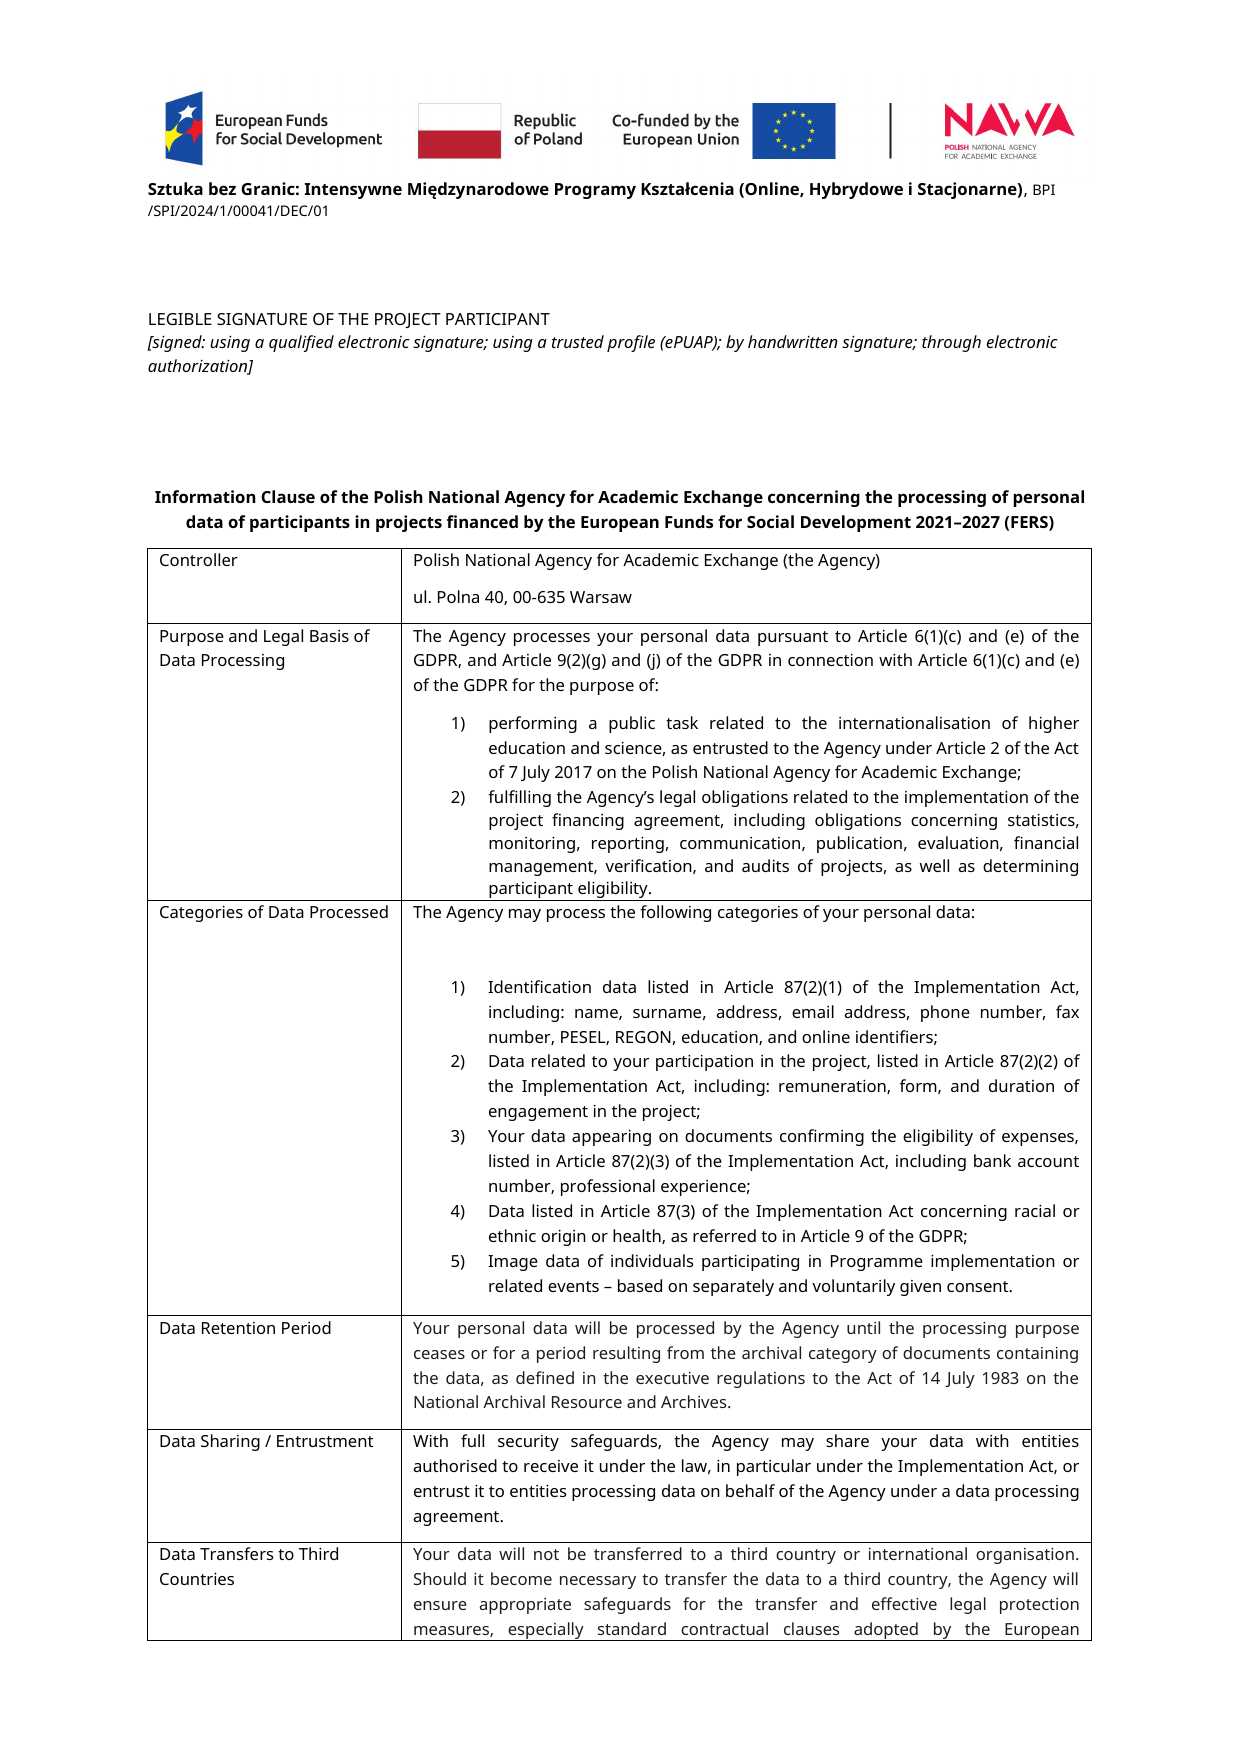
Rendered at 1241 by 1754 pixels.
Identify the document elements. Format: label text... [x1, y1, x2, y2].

text LEGIBLE SIGNATURE OF THE PROJECT PARTICIPANT [148, 307, 1093, 330]
table_cell Data Transfers to Third Countries [148, 1543, 401, 1640]
table_cell Data Retention Period [148, 1316, 401, 1429]
text [signed: using a qualified electronic signature; using a trusted profile (ePUAP); by handwritten signature; through electronic authorization] [148, 331, 1093, 377]
table_cell Your data will not be transferred to a third country or international organisation. Should it become necessary to transfer the data to a third country, the Agency will ensure appropriate safeguards for the transfer and effective legal protection measures, especially standard contractual clauses adopted by the European [402, 1543, 1091, 1640]
table_cell The Agency may process the following categories of your personal data: Identification data listed in Article 87(2)(1) of the Implementation Act, including: name, surname, address, email address, phone number, fax number, PESEL, REGON, education, and online identifiers; Data related to your participation in the project, listed in Article 87(2)(2) of the Implementation Act, including: remuneration, form, and duration of engagement in the project; Your data appearing on documents confirming the eligibility of expenses, listed in Article 87(2)(3) of the Implementation Act, including bank account number, professional experience; Data listed in Article 87(3) of the Implementation Act concerning racial or ethnic origin or health, as referred to in Article 9 of the GDPR; Image data of individuals participating in Programme implementation or related events – based on separately and voluntarily given consent. [402, 901, 1091, 1315]
table_header Polish National Agency for Academic Exchange (the Agency) ul. Polna 40, 00-635 Warsaw [402, 549, 1091, 623]
table_cell Categories of Data Processed [148, 901, 401, 1315]
table_cell Purpose and Legal Basis of Data Processing [148, 624, 401, 899]
table_header Controller [148, 549, 401, 623]
table_cell With full security safeguards, the Agency may share your data with entities authorised to receive it under the law, in particular under the Implementation Act, or entrust it to entities processing data on behalf of the Agency under a data processing agreement. [402, 1430, 1091, 1542]
text Information Clause of the Polish National Agency for Academic Exchange concerning the processing of personal data of participants in projects financed by the European Funds for Social Development 2021–2027 (FERS) [148, 485, 1093, 533]
table_cell Data Sharing / Entrustment [148, 1430, 401, 1542]
table_cell Your personal data will be processed by the Agency until the processing purpose ceases or for a period resulting from the archival category of documents containing the data, as defined in the executive regulations to the Act of 14 July 1983 on the National Archival Resource and Archives. [402, 1316, 1091, 1429]
